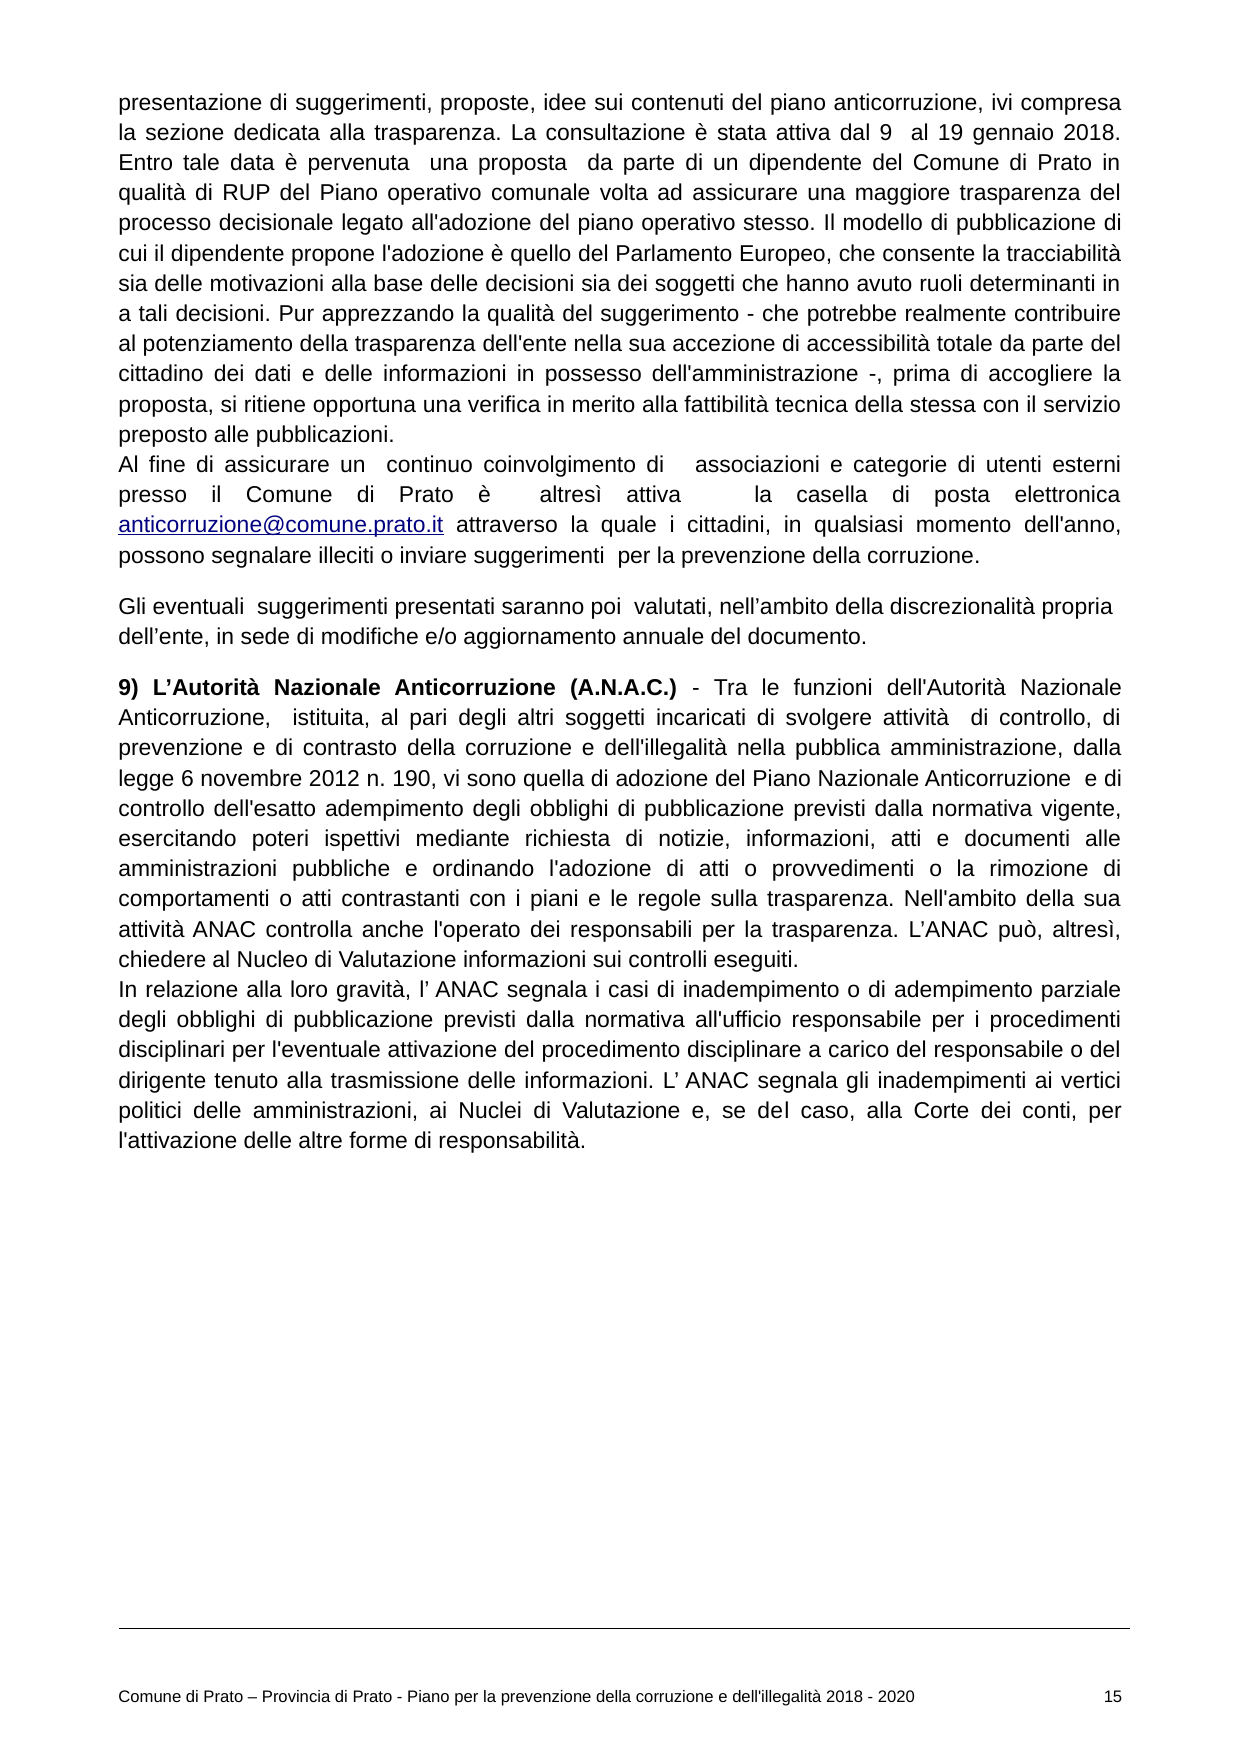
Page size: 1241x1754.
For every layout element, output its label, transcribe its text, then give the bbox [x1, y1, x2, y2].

list presentazione di suggerimenti, proposte, idee sui contenuti del piano anticorruzione, ivi compresa la sezione dedicata alla trasparenza. La consultazione è stata attiva dal 9 al 19 gennaio 2018. Entro tale data è pervenuta una proposta da parte di un dipendente del Comune di Prato in qualità di RUP del Piano operativo comunale volta ad assicurare una maggiore trasparenza del processo decisionale legato all'adozione del piano operativo stesso. Il modello di pubblicazione di cui il dipendente propone l'adozione è quello del Parlamento Europeo, che consente la tracciabilità sia delle motivazioni alla base delle decisioni sia dei soggetti che hanno avuto ruoli determinanti in a tali decisioni. Pur apprezzando la qualità del suggerimento - che potrebbe realmente contribuire al potenziamento della trasparenza dell'ente nella sua accezione di accessibilità totale da parte del cittadino dei dati e delle informazioni in possesso dell'amministrazione -, prima di accogliere la proposta, si ritiene opportuna una verifica in merito alla fattibilità tecnica della stessa con il servizio preposto alle pubblicazioni. [118, 88, 1122, 447]
text Al fine di assicurare un continuo coinvolgimento di associazioni e categorie di utenti esterni presso il Comune di Prato è altresì attiva la casella di posta elettronica anticorruzione@comune.prato.it attraverso la quale i cittadini, in qualsiasi momento dell'anno, possono segnalare illeciti o inviare suggerimenti per la prevenzione della corruzione. [118, 451, 1122, 568]
text 9) L’Autorità Nazionale Anticorruzione (A.N.A.C.) - Tra le funzioni dell'Autorità Nazionale Anticorruzione, istituita, al pari degli altri soggetti incaricati di svolgere attività di controllo, di prevenzione e di contrasto della corruzione e dell'illegalità nella pubblica amministrazione, dalla legge 6 novembre 2012 n. 190, vi sono quella di adozione del Piano Nazionale Anticorruzione e di controllo dell'esatto adempimento degli obblighi di pubblicazione previsti dalla normativa vigente, esercitando poteri ispettivi mediante richiesta di notizie, informazioni, atti e documenti alle amministrazioni pubbliche e ordinando l'adozione di atti o provvedimenti o la rimozione di comportamenti o atti contrastanti con i piani e le regole sulla trasparenza. Nell'ambito della sua attività ANAC controlla anche l'operato dei responsabili per la trasparenza. L’ANAC può, altresì, chiedere al Nucleo di Valutazione informazioni sui controlli eseguiti. [118, 674, 1122, 972]
text In relazione alla loro gravità, l’ ANAC segnala i casi di inadempimento o di adempimento parziale degli obblighi di pubblicazione previsti dalla normativa all'ufficio responsabile per i procedimenti disciplinari per l'eventuale attivazione del procedimento disciplinare a carico del responsabile o del dirigente tenuto alla trasmissione delle informazioni. L’ ANAC segnala gli inadempimenti ai vertici politici delle amministrazioni, ai Nuclei di Valutazione e, se del caso, alla Corte dei conti, per l'attivazione delle altre forme di responsabilità. [118, 976, 1122, 1153]
text Gli eventuali suggerimenti presentati saranno poi valutati, nell’ambito della discrezionalità propria dell’ente, in sede di modifiche e/o aggiornamento annuale del documento. [118, 593, 1122, 649]
